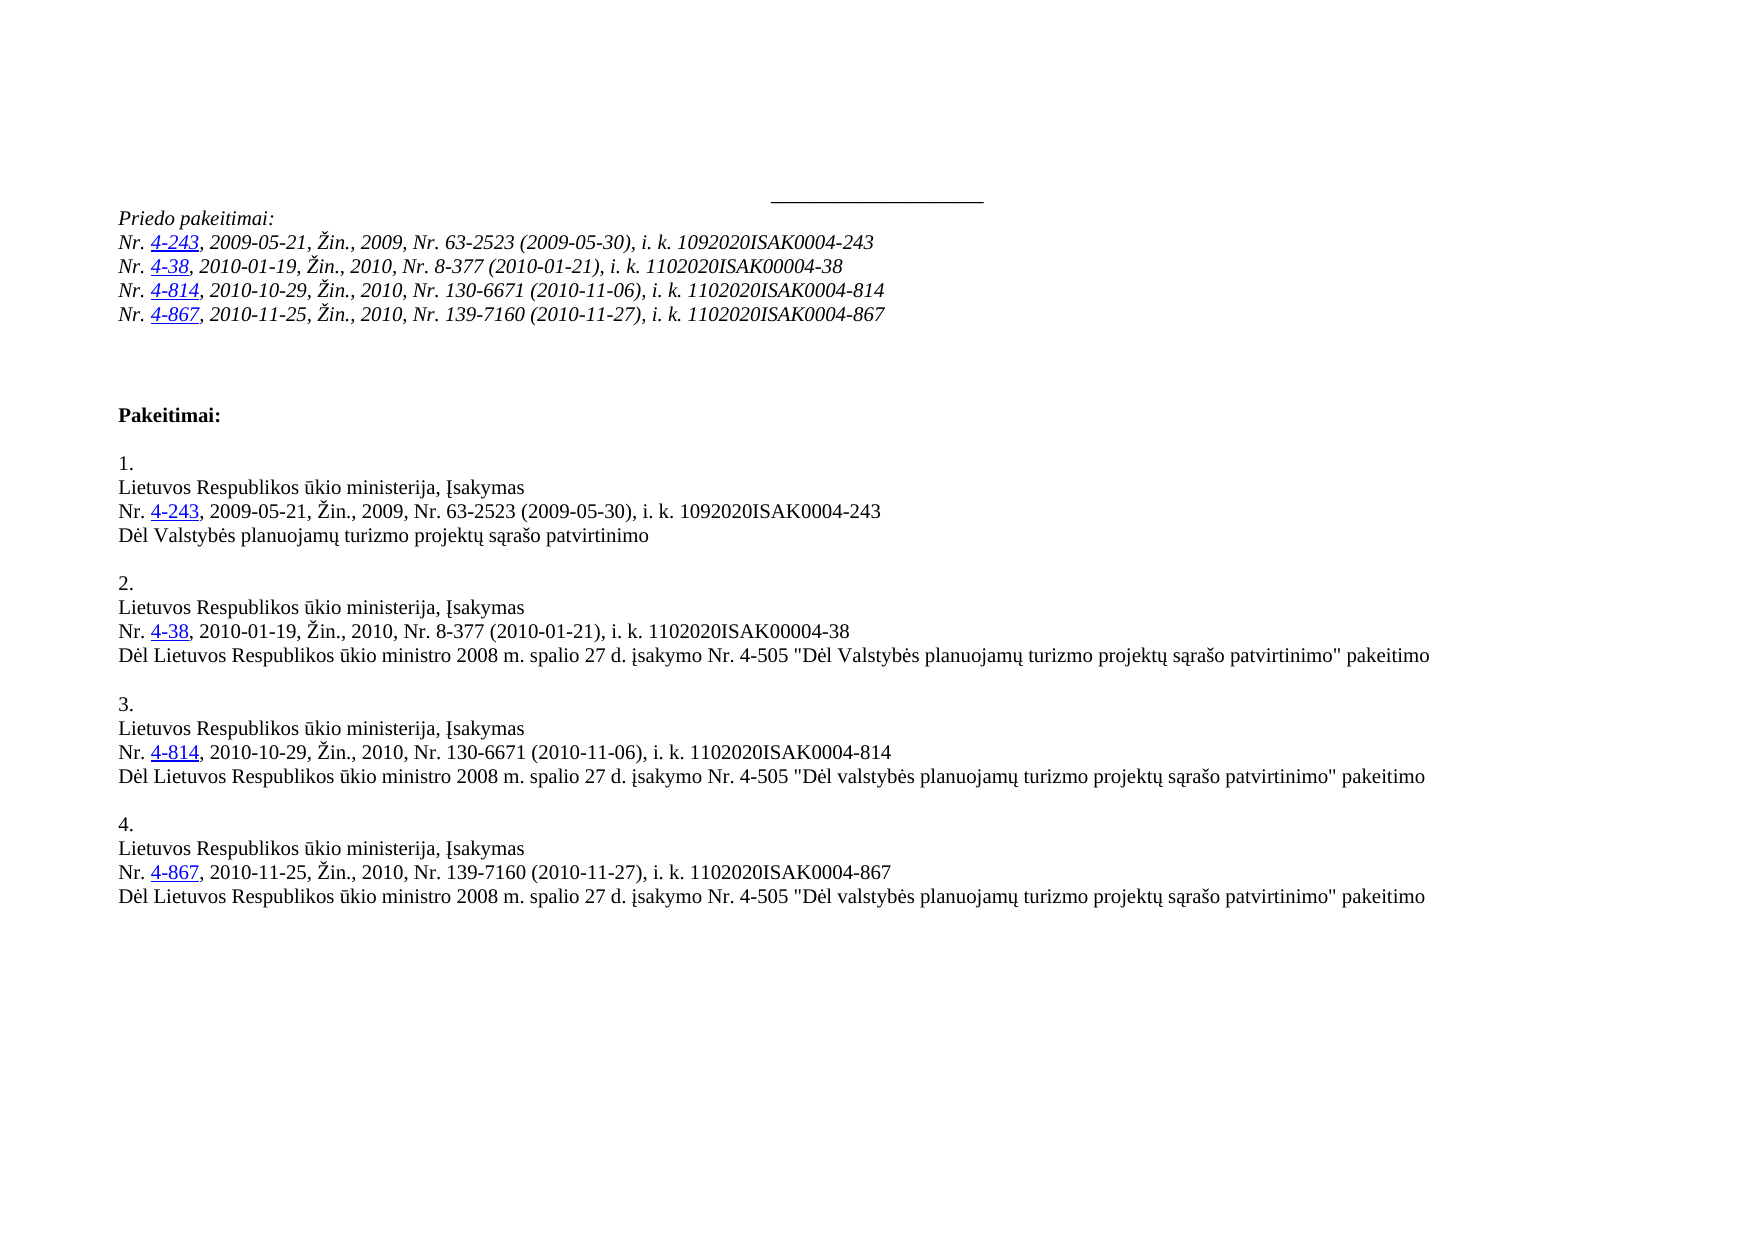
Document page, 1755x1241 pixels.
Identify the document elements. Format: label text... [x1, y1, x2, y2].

text Dėl Valstybės planuojamų turizmo projektų sąrašo patvirtinimo [118, 523, 1636, 547]
text 3. [118, 692, 1636, 716]
text Pakeitimai: [118, 403, 1636, 427]
text Lietuvos Respublikos ūkio ministerija, Įsakymas [118, 595, 1636, 619]
text 4. [118, 812, 1636, 836]
text Lietuvos Respublikos ūkio ministerija, Įsakymas [118, 836, 1636, 860]
text Dėl Lietuvos Respublikos ūkio ministro 2008 m. spalio 27 d. įsakymo Nr. 4-505 "Dėl Valstybės planuojamų turizmo projektų sąrašo patvirtinimo" pakeitimo [118, 643, 1636, 667]
text Dėl Lietuvos Respublikos ūkio ministro 2008 m. spalio 27 d. įsakymo Nr. 4-505 "Dėl valstybės planuojamų turizmo projektų sąrašo patvirtinimo" pakeitimo [118, 884, 1636, 908]
text Nr. 4-814, 2010-10-29, Žin., 2010, Nr. 130-6671 (2010-11-06), i. k. 1102020ISAK0004-814 [118, 740, 1636, 764]
text Lietuvos Respublikos ūkio ministerija, Įsakymas [118, 475, 1636, 499]
text Nr. 4-867, 2010-11-25, Žin., 2010, Nr. 139-7160 (2010-11-27), i. k. 1102020ISAK0004-867 [118, 860, 1636, 884]
text 1. [118, 451, 1636, 475]
text Nr. 4-243, 2009-05-21, Žin., 2009, Nr. 63-2523 (2009-05-30), i. k. 1092020ISAK0004-243 [118, 230, 1636, 254]
text Priedo pakeitimai: [118, 206, 1636, 230]
text Dėl Lietuvos Respublikos ūkio ministro 2008 m. spalio 27 d. įsakymo Nr. 4-505 "Dėl valstybės planuojamų turizmo projektų sąrašo patvirtinimo" pakeitimo [118, 764, 1636, 788]
text Nr. 4-38, 2010-01-19, Žin., 2010, Nr. 8-377 (2010-01-21), i. k. 1102020ISAK00004-38 [118, 619, 1636, 643]
text Nr. 4-38, 2010-01-19, Žin., 2010, Nr. 8-377 (2010-01-21), i. k. 1102020ISAK00004-38 [118, 254, 1636, 278]
text Nr. 4-867, 2010-11-25, Žin., 2010, Nr. 139-7160 (2010-11-27), i. k. 1102020ISAK0004-867 [118, 302, 1636, 326]
text Lietuvos Respublikos ūkio ministerija, Įsakymas [118, 716, 1636, 740]
text Nr. 4-814, 2010-10-29, Žin., 2010, Nr. 130-6671 (2010-11-06), i. k. 1102020ISAK0004-814 [118, 278, 1636, 302]
text Nr. 4-243, 2009-05-21, Žin., 2009, Nr. 63-2523 (2009-05-30), i. k. 1092020ISAK0004-243 [118, 499, 1636, 523]
text 2. [118, 571, 1636, 595]
text _________________ [118, 177, 1636, 206]
